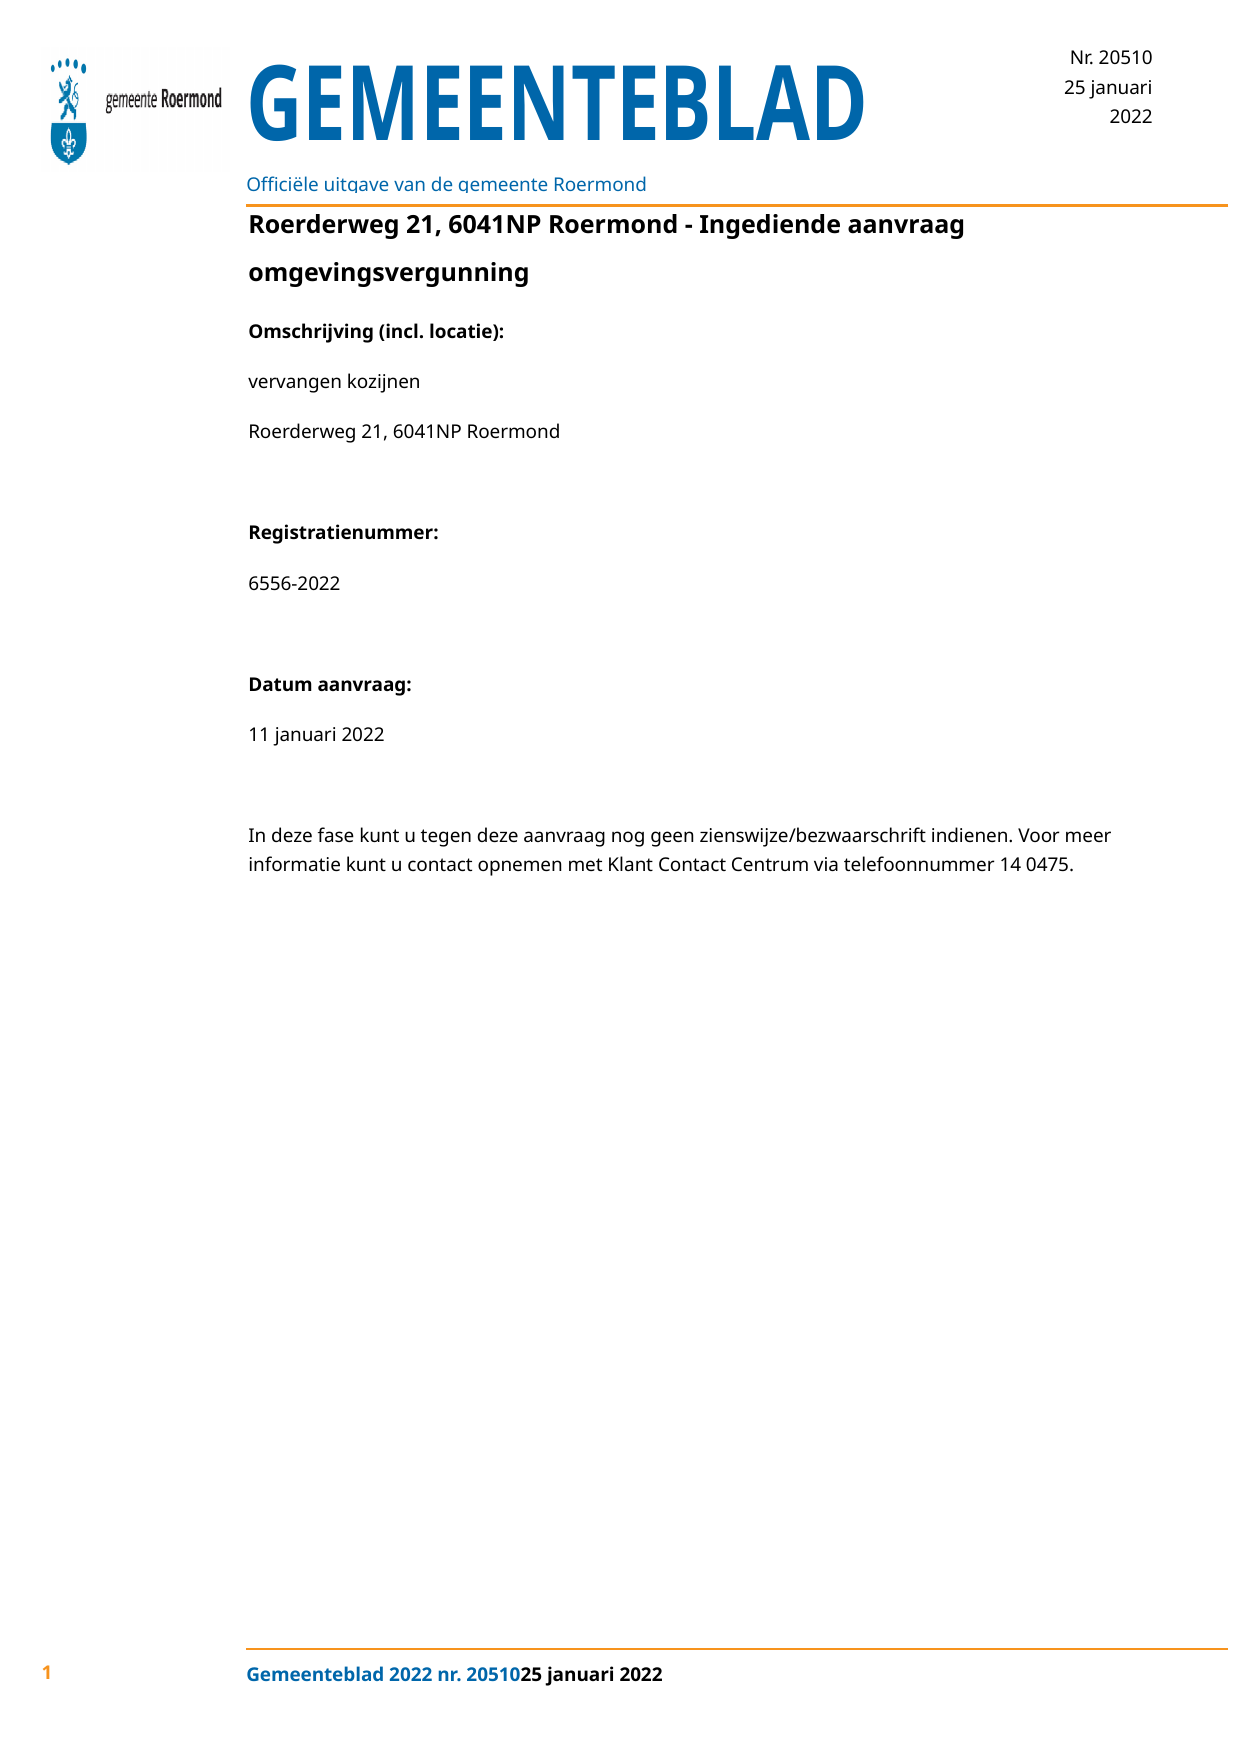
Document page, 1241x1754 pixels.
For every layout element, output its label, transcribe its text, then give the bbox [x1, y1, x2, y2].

text 6556-2022 [248, 570, 1152, 596]
text vervangen kozijnen [248, 368, 1152, 394]
text Omschrijving (incl. locatie): [248, 318, 1152, 344]
text Datum aanvraag: [248, 671, 1152, 697]
picture [41, 47, 231, 172]
text Roerderweg 21, 6041NP Roermond [248, 419, 1152, 444]
text Roerderweg 21, 6041NP Roermond - Ingediende aanvraag omgevingsvergunning [248, 207, 1152, 288]
text Registratienummer: [248, 519, 1152, 545]
text 11 januari 2022 [248, 721, 1152, 747]
text In deze fase kunt u tegen deze aanvraag nog geen zienswijze/bezwaarschrift indienen. Voor meer informatie kunt u contact opnemen met Klant Contact Centrum via telefoonnummer 14 0475. [248, 822, 1152, 877]
